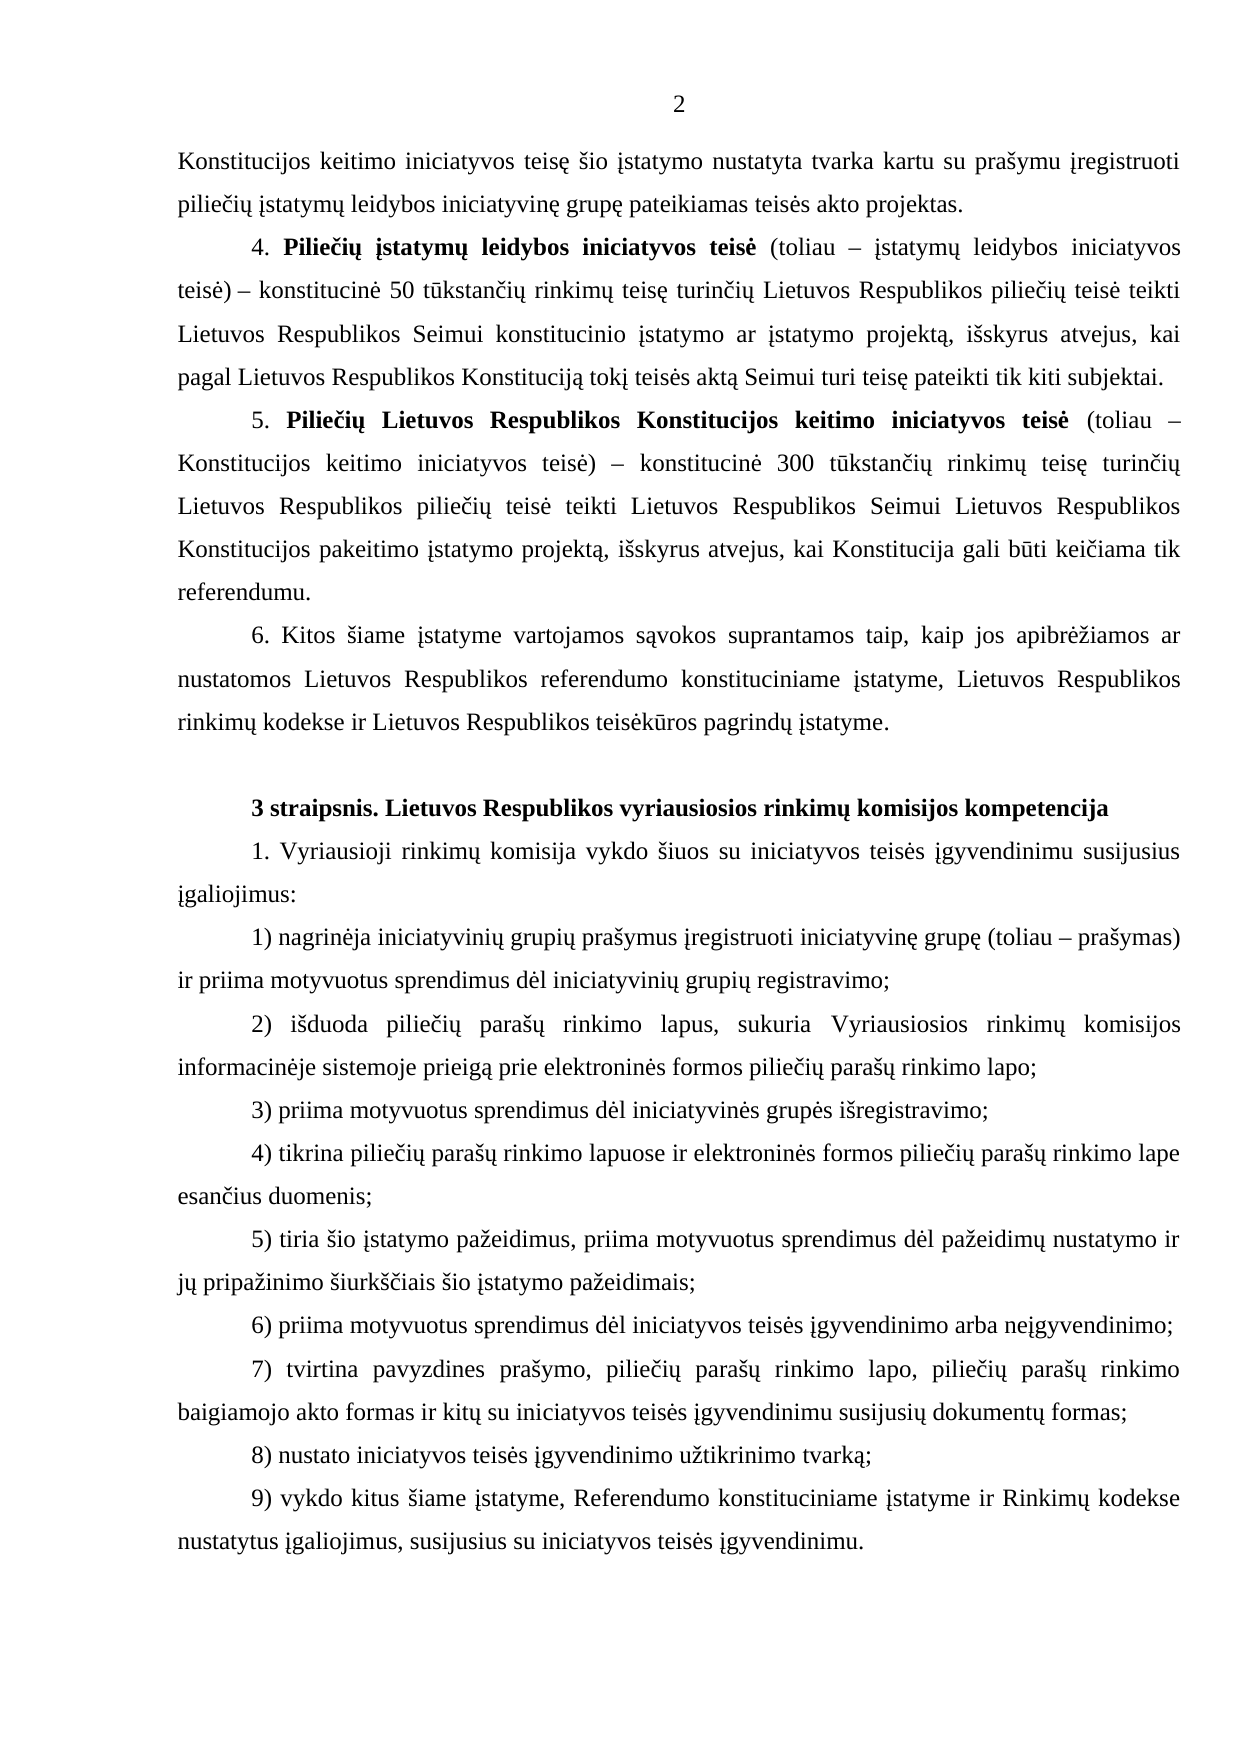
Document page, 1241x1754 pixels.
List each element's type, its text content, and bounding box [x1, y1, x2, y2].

text 9) vykdo kitus šiame įstatyme, Referendumo konstituciniame įstatyme ir Rinkimų kodekse nustatytus įgaliojimus, susijusius su iniciatyvos teisės įgyvendinimu. [177, 1483, 1181, 1555]
text 2) išduoda piliečių parašų rinkimo lapus, sukuria Vyriausiosios rinkimų komisijos informacinėje sistemoje prieigą prie elektroninės formos piliečių parašų rinkimo lapo; [177, 1009, 1181, 1081]
text 1. Vyriausioji rinkimų komisija vykdo šiuos su iniciatyvos teisės įgyvendinimu susijusius įgaliojimus: [177, 836, 1181, 908]
text 3 straipsnis. Lietuvos Respublikos vyriausiosios rinkimų komisijos kompetencija [177, 793, 1181, 822]
text 1) nagrinėja iniciatyvinių grupių prašymus įregistruoti iniciatyvinę grupę (toliau – prašymas) ir priima motyvuotus sprendimus dėl iniciatyvinių grupių registravimo; [177, 922, 1181, 994]
text 6) priima motyvuotus sprendimus dėl iniciatyvos teisės įgyvendinimo arba neįgyvendinimo; [177, 1311, 1181, 1339]
text 5) tiria šio įstatymo pažeidimus, priima motyvuotus sprendimus dėl pažeidimų nustatymo ir jų pripažinimo šiurkščiais šio įstatymo pažeidimais; [177, 1224, 1181, 1296]
text 4. Piliečių įstatymų leidybos iniciatyvos teisė (toliau – įstatymų leidybos iniciatyvos teisė) – konstitucinė 50 tūkstančių rinkimų teisę turinčių Lietuvos Respublikos piliečių teisė teikti Lietuvos Respublikos Seimui konstitucinio įstatymo ar įstatymo projektą, išskyrus atvejus, kai pagal Lietuvos Respublikos Konstituciją tokį teisės aktą Seimui turi teisę pateikti tik kiti subjektai. [177, 232, 1181, 391]
text 4) tikrina piliečių parašų rinkimo lapuose ir elektroninės formos piliečių parašų rinkimo lape esančius duomenis; [177, 1138, 1181, 1210]
text 6. Kitos šiame įstatyme vartojamos sąvokos suprantamos taip, kaip jos apibrėžiamos ar nustatomos Lietuvos Respublikos referendumo konstituciniame įstatyme, Lietuvos Respublikos rinkimų kodekse ir Lietuvos Respublikos teisėkūros pagrindų įstatyme. [177, 621, 1181, 736]
text 7) tvirtina pavyzdines prašymo, piliečių parašų rinkimo lapo, piliečių parašų rinkimo baigiamojo akto formas ir kitų su iniciatyvos teisės įgyvendinimu susijusių dokumentų formas; [177, 1354, 1181, 1426]
text 8) nustato iniciatyvos teisės įgyvendinimo užtikrinimo tvarką; [177, 1440, 1181, 1469]
text 3) priima motyvuotus sprendimus dėl iniciatyvinės grupės išregistravimo; [177, 1095, 1181, 1124]
text Konstitucijos keitimo iniciatyvos teisę šio įstatymo nustatyta tvarka kartu su prašymu įregistruoti piliečių įstatymų leidybos iniciatyvinę grupę pateikiamas teisės akto projektas. [177, 146, 1181, 218]
text 5. Piliečių Lietuvos Respublikos Konstitucijos keitimo iniciatyvos teisė (toliau – Konstitucijos keitimo iniciatyvos teisė) – konstitucinė 300 tūkstančių rinkimų teisę turinčių Lietuvos Respublikos piliečių teisė teikti Lietuvos Respublikos Seimui Lietuvos Respublikos Konstitucijos pakeitimo įstatymo projektą, išskyrus atvejus, kai Konstitucija gali būti keičiama tik referendumu. [177, 405, 1181, 606]
